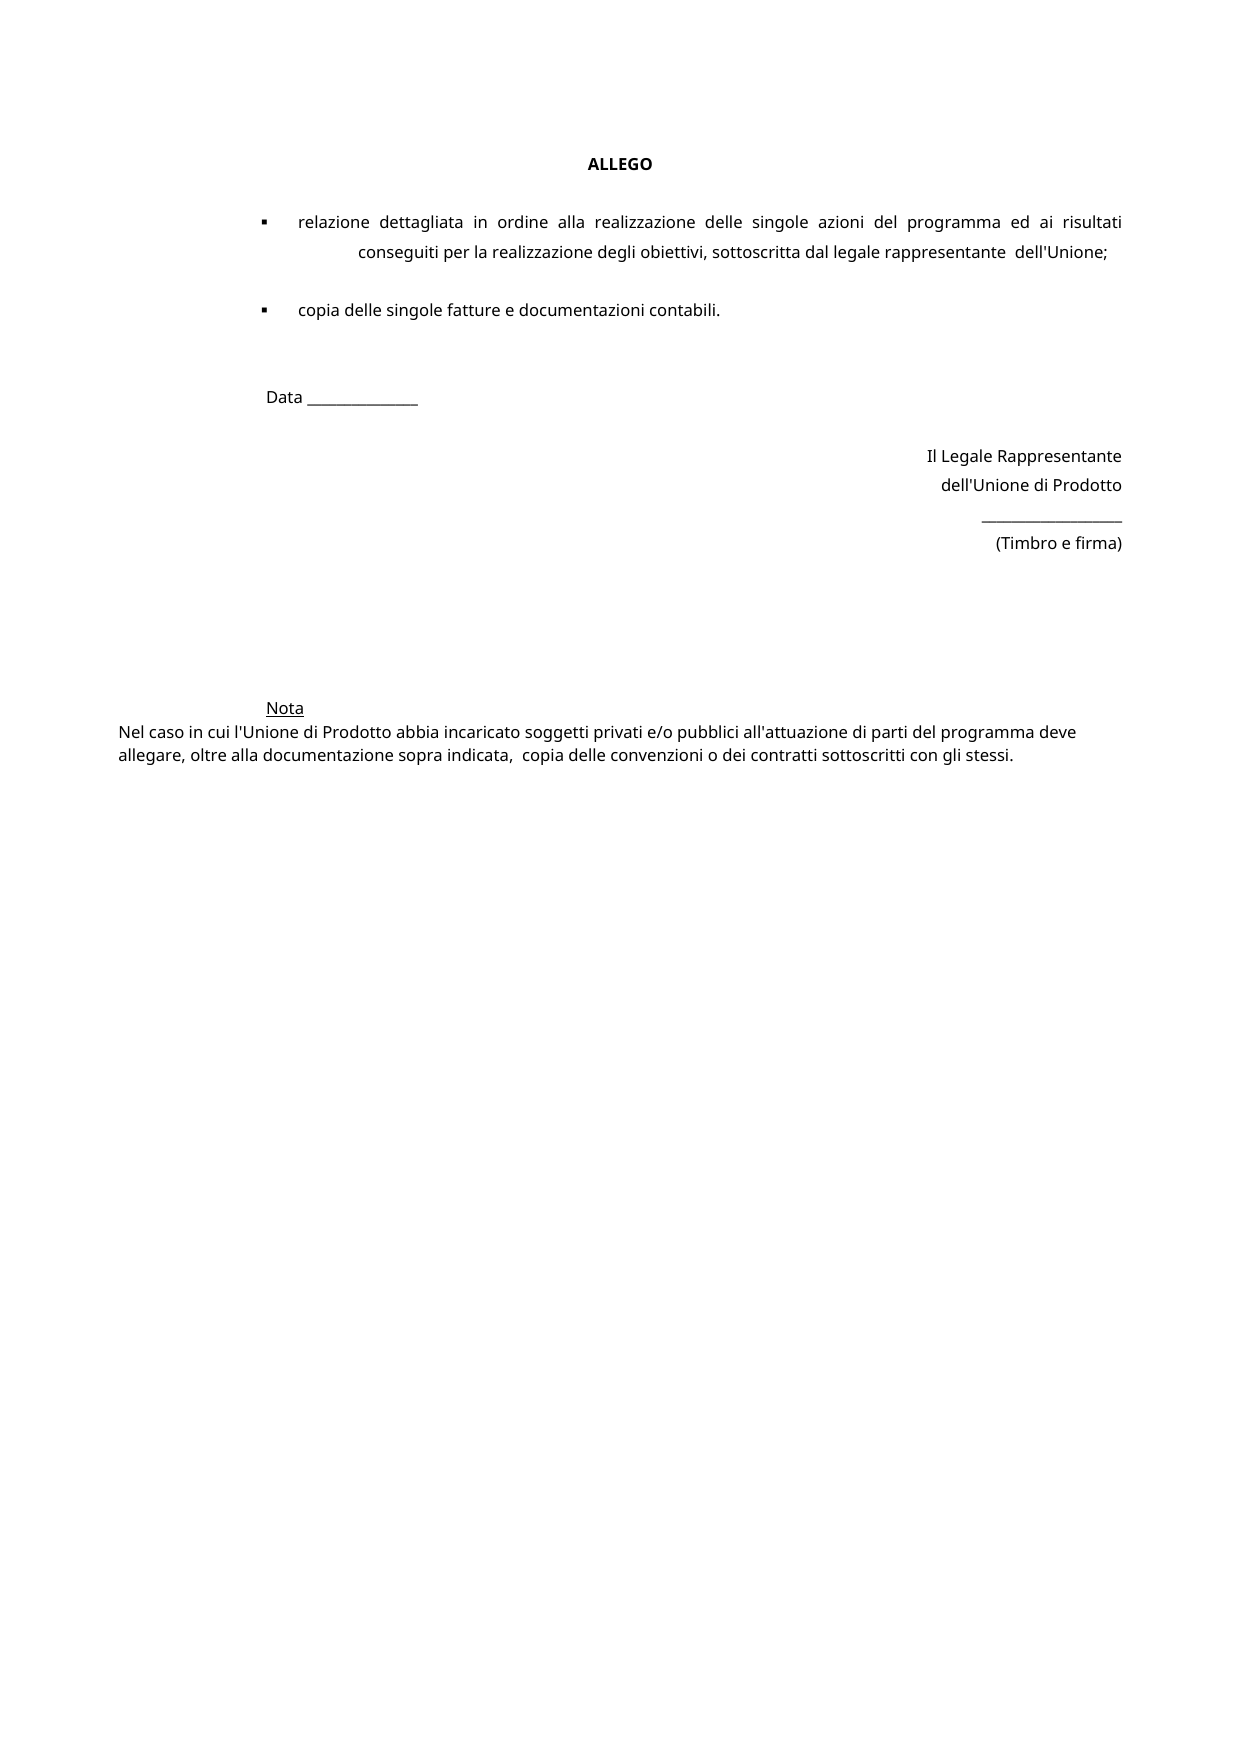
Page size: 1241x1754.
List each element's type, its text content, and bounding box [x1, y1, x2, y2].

text ___________________ [266, 497, 1122, 526]
text Il Legale Rappresentante [266, 439, 1122, 468]
text Nota [266, 691, 1122, 720]
text (Timbro e firma) [266, 526, 1122, 556]
text dell'Unione di Prodotto [266, 468, 1122, 497]
text Data _______________ [266, 381, 1122, 410]
list relazione dettagliata in ordine alla realizzazione delle singole azioni del programma ed ai risultati conseguiti per la realizzazione degli obiettivi, sottoscritta dal legale rappresentante dell'Unione; [260, 206, 1123, 264]
text ALLEGO [118, 147, 1122, 176]
list copia delle singole fatture e documentazioni contabili. [260, 293, 1123, 322]
text Nel caso in cui l'Unione di Prodotto abbia incaricato soggetti privati e/o pubblici all'attuazione di parti del programma deve allegare, oltre alla documentazione sopra indicata, copia delle convenzioni o dei contratti sottoscritti con gli stessi. [118, 720, 1122, 766]
